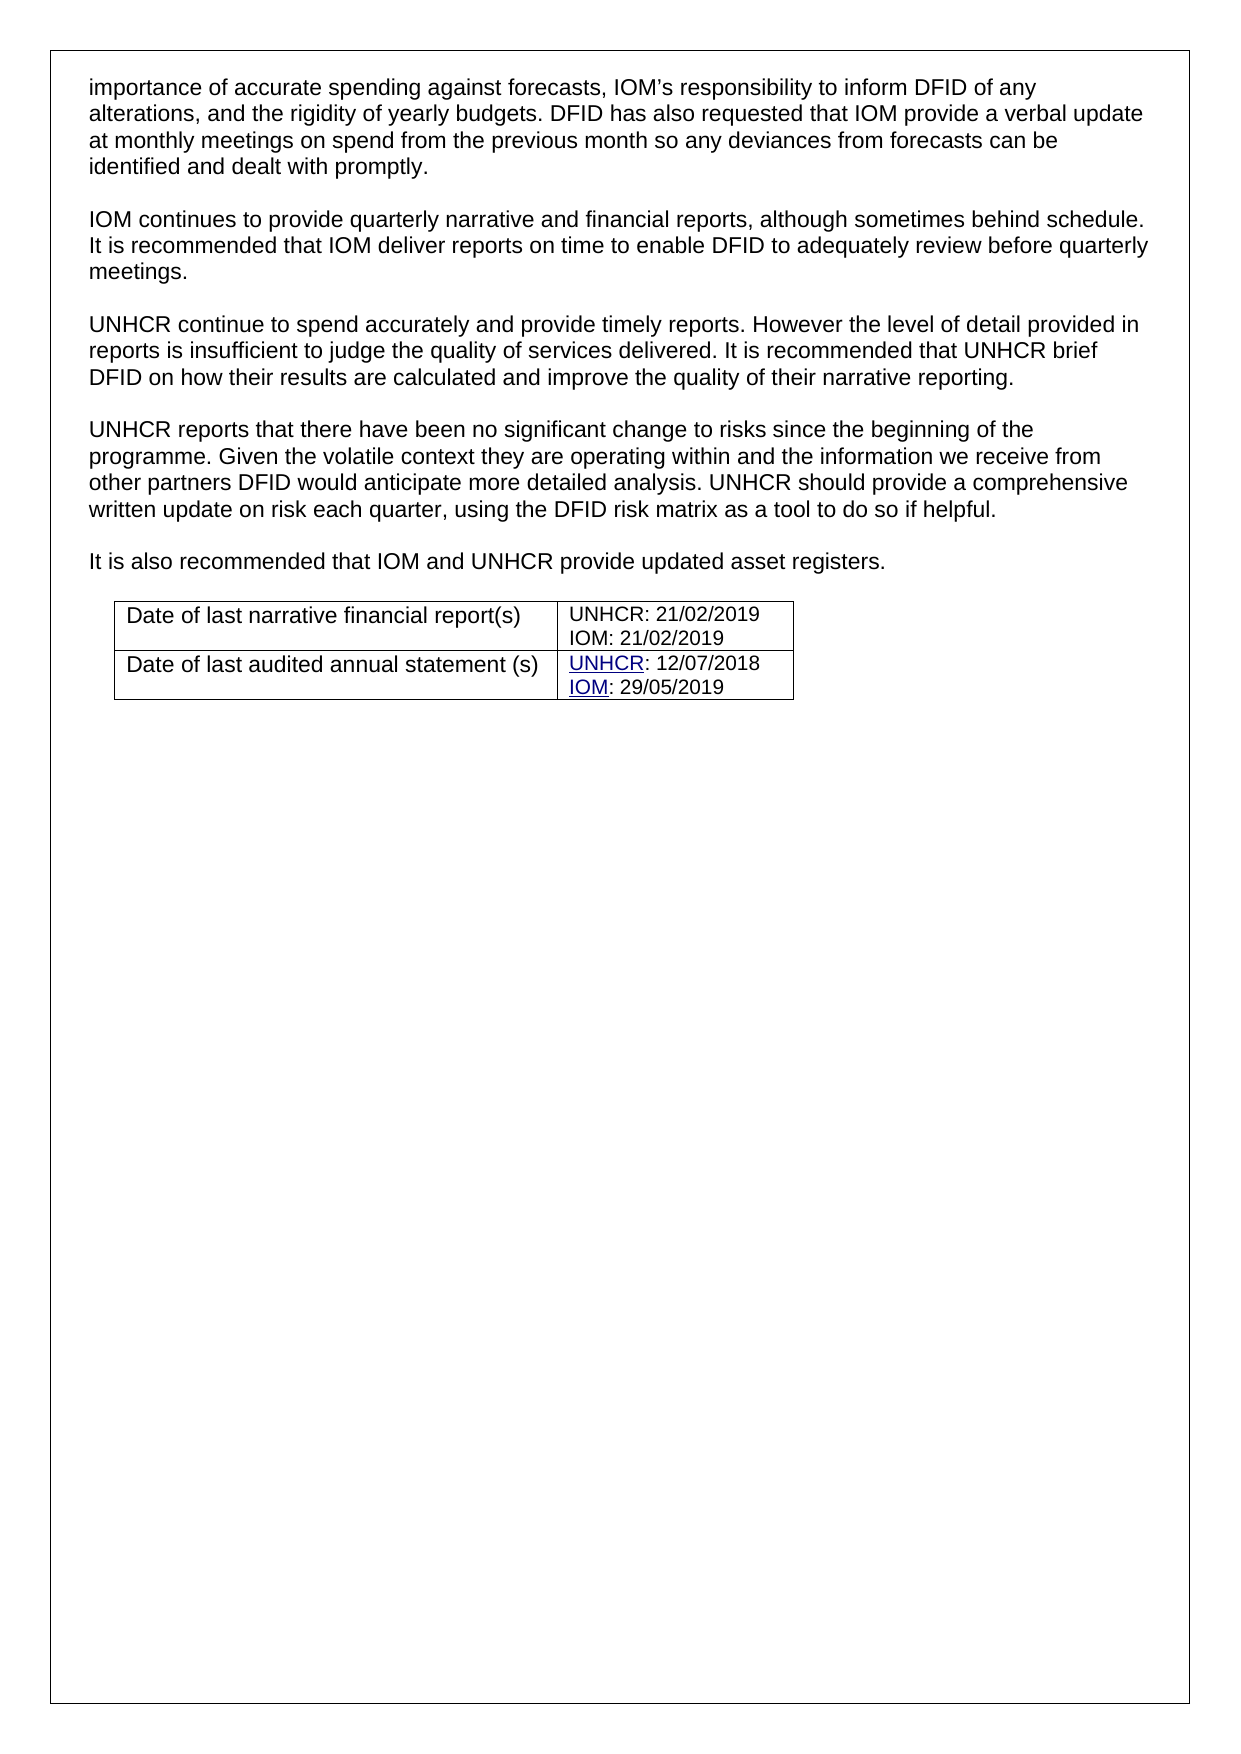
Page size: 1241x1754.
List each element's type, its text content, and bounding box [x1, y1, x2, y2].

text importance of accurate spending against forecasts, IOM’s responsibility to inform DFID of any alterations, and the rigidity of yearly budgets. DFID has also requested that IOM provide a verbal update at monthly meetings on spend from the previous month so any deviances from forecasts can be identified and dealt with promptly. [89, 74, 1152, 179]
table_header Date of last narrative financial report(s) [115, 602, 557, 650]
table_cell UNHCR: 12/07/2018 IOM: 29/05/2019 [558, 651, 793, 699]
text IOM continues to provide quarterly narrative and financial reports, although sometimes behind schedule. It is recommended that IOM deliver reports on time to enable DFID to adequately review before quarterly meetings. [89, 206, 1152, 285]
text UNHCR reports that there have been no significant change to risks since the beginning of the programme. Given the volatile context they are operating within and the information we receive from other partners DFID would anticipate more detailed analysis. UNHCR should provide a comprehensive written update on risk each quarter, using the DFID risk matrix as a tool to do so if helpful. [89, 416, 1152, 522]
table_header UNHCR: 21/02/2019 IOM: 21/02/2019 [558, 602, 793, 650]
text UNHCR continue to spend accurately and provide timely reports. However the level of detail provided in reports is insufficient to judge the quality of services delivered. It is recommended that UNHCR brief DFID on how their results are calculated and improve the quality of their narrative reporting. [89, 311, 1152, 390]
table_cell Date of last audited annual statement (s) [115, 651, 557, 699]
text It is also recommended that IOM and UNHCR provide updated asset registers. [89, 548, 1152, 574]
